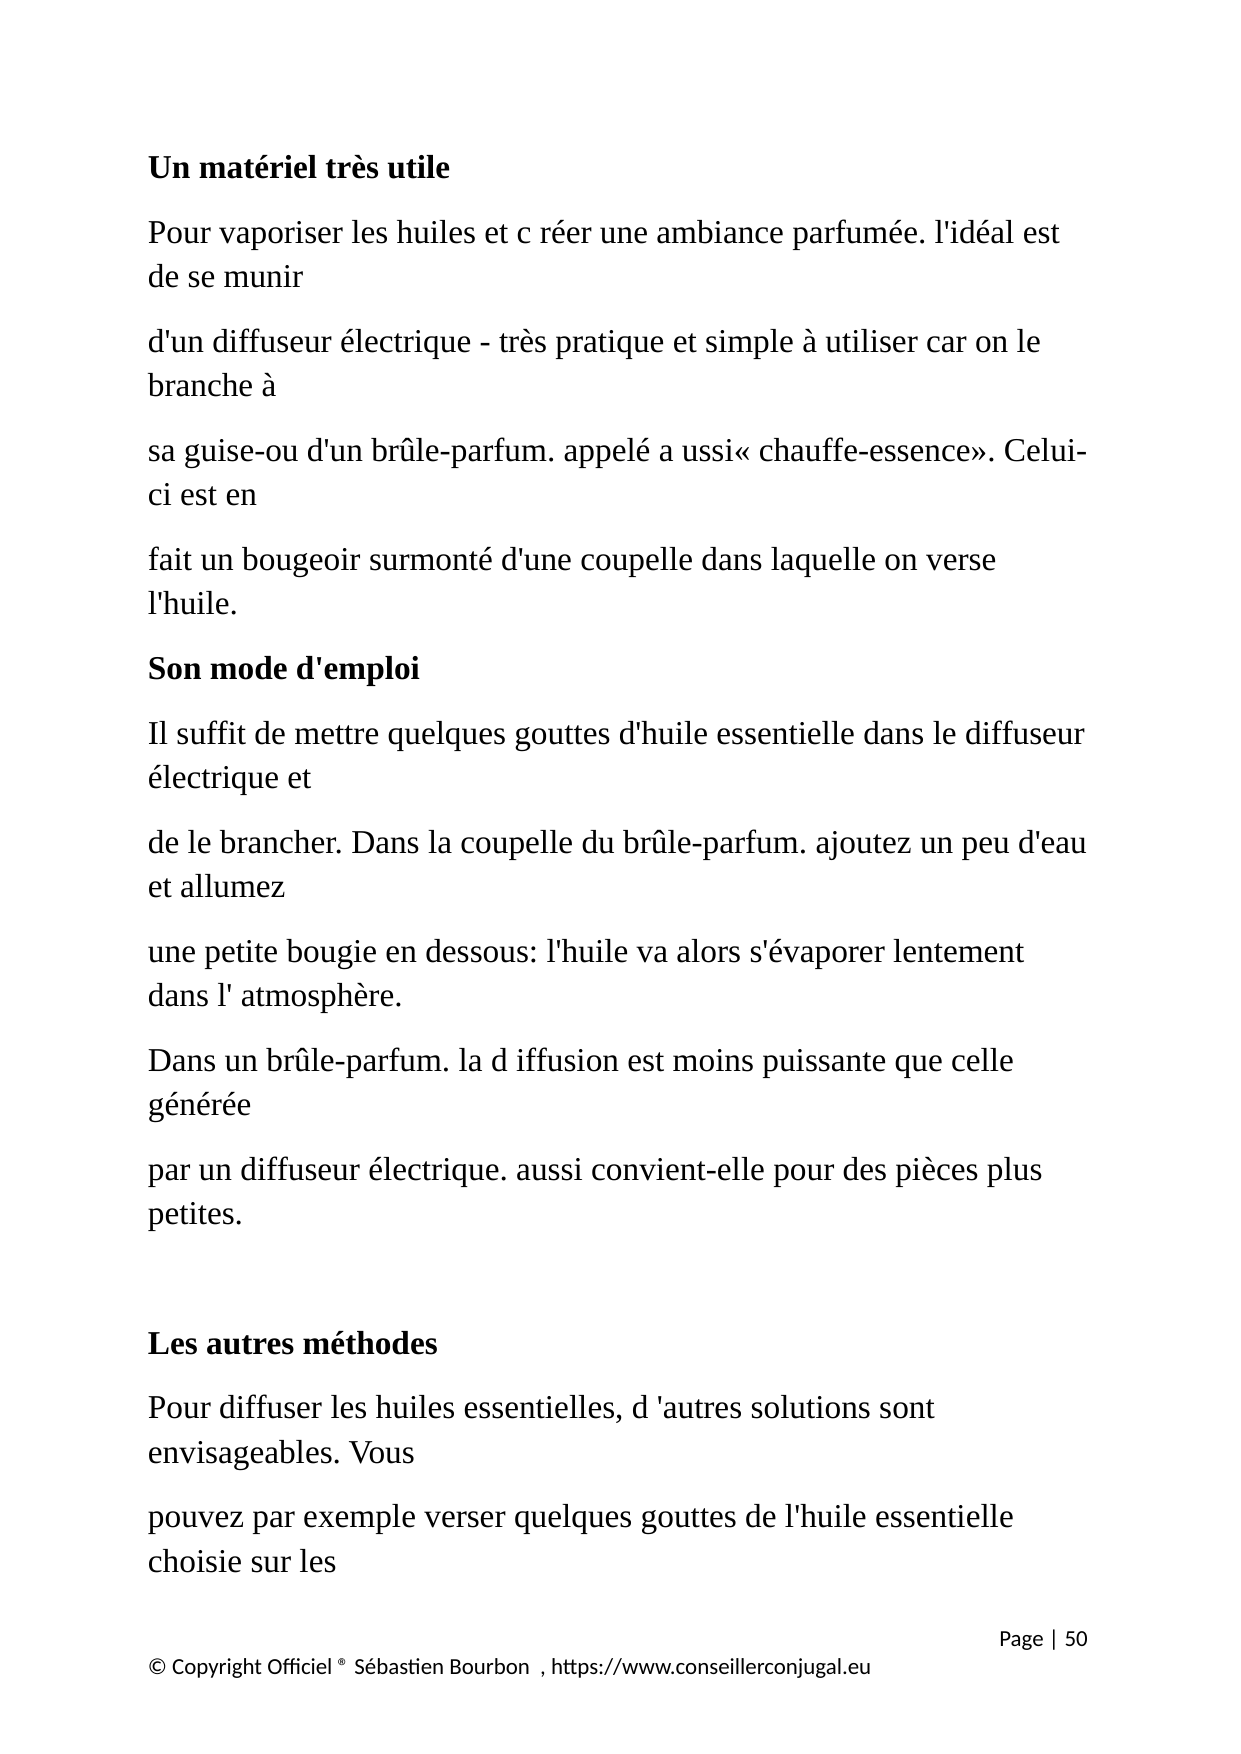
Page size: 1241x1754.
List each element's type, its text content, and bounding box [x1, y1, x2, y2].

text Son mode d'emploi [148, 648, 1093, 687]
text sa guise-ou d'un brûle-parfum. appelé a ussi« chauffe-essence». Celui-ci est en [148, 430, 1093, 513]
text Les autres méthodes [148, 1323, 1093, 1361]
text d'un diffuseur électrique - très pratique et simple à utiliser car on le branche à [148, 321, 1093, 404]
text fait un bougeoir surmonté d'une coupelle dans laquelle on verse l'huile. [148, 539, 1093, 622]
text une petite bougie en dessous: l'huile va alors s'évaporer lentement dans l' atmosphère. [148, 931, 1093, 1013]
text Pour vaporiser les huiles et c réer une ambiance parfumée. l'idéal est de se munir [148, 212, 1093, 295]
text de le brancher. Dans la coupelle du brûle-parfum. ajoutez un peu d'eau et allumez [148, 822, 1093, 904]
text Un matériel très utile [148, 148, 1093, 186]
text Il suffit de mettre quelques gouttes d'huile essentielle dans le diffuseur électrique et [148, 713, 1093, 796]
text Pour diffuser les huiles essentielles, d 'autres solutions sont envisageables. Vous [148, 1388, 1093, 1470]
text pouvez par exemple verser quelques gouttes de l'huile essentielle choisie sur les [148, 1497, 1093, 1579]
text par un diffuseur électrique. aussi convient-elle pour des pièces plus petites. [148, 1149, 1093, 1231]
text Dans un brûle-parfum. la d iffusion est moins puissante que celle générée [148, 1040, 1093, 1122]
